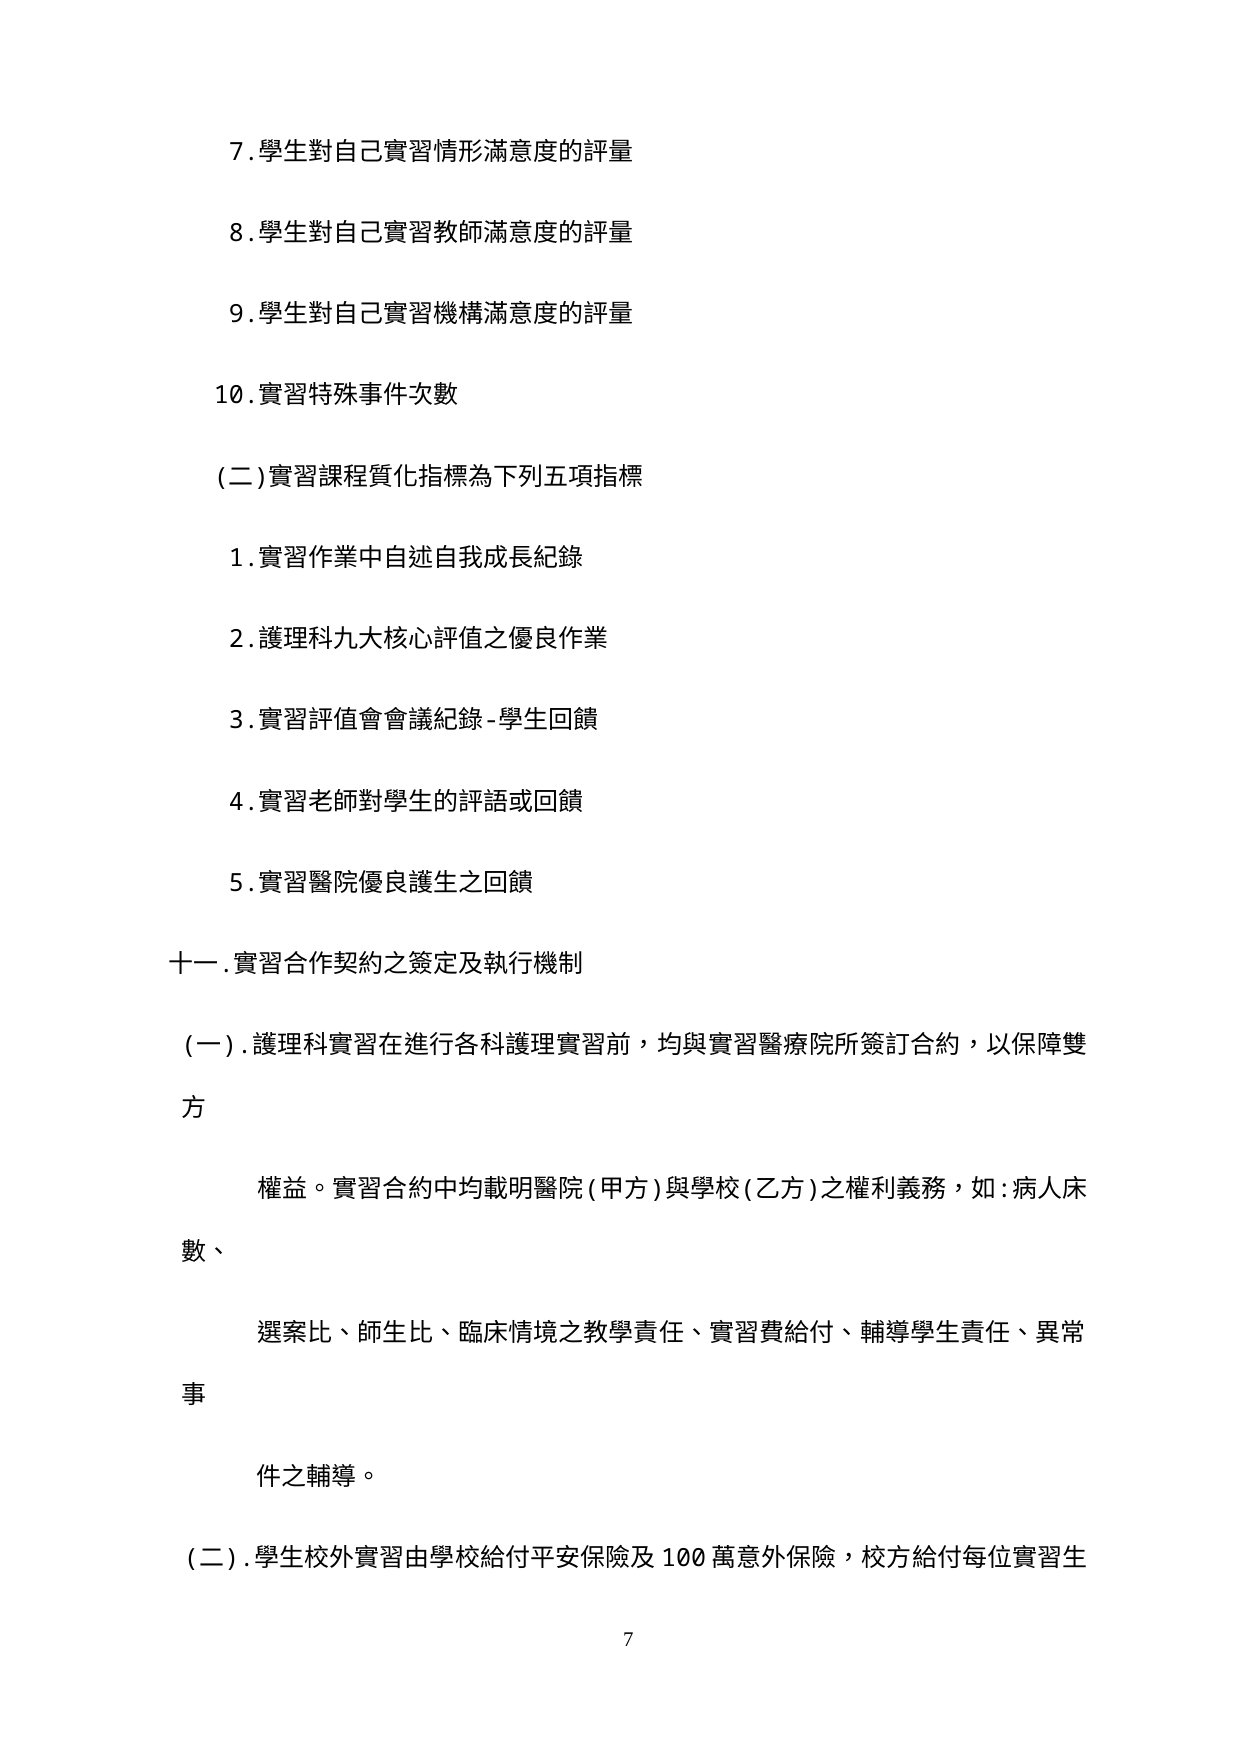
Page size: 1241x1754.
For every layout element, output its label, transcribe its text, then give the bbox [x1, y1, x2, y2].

text 10.實習特殊事件次數 [169, 351, 1087, 414]
text 1.實習作業中自述自我成長紀錄 [169, 514, 1087, 576]
text 2.護理科九大核心評值之優良作業 [169, 595, 1087, 658]
text 8.學生對自己實習教師滿意度的評量 [169, 189, 1087, 251]
text 5.實習醫院優良護生之回饋 [169, 839, 1087, 901]
text (二).學生校外實習由學校給付平安保險及100萬意外保險，校方給付每位實習生 [169, 1514, 1087, 1576]
text 3.實習評值會會議紀錄-學生回饋 [169, 676, 1087, 739]
text 9.學生對自己實習機構滿意度的評量 [169, 270, 1087, 333]
text (二)實習課程質化指標為下列五項指標 [169, 433, 1087, 495]
text 件之輔導。 [181, 1433, 1087, 1495]
text 7.學生對自己實習情形滿意度的評量 [169, 108, 1087, 170]
text (一).護理科實習在進行各科護理實習前，均與實習醫療院所簽訂合約，以保障雙方 [181, 1001, 1087, 1126]
text 十一.實習合作契約之簽定及執行機制 [169, 920, 1087, 983]
text 4.實習老師對學生的評語或回饋 [169, 758, 1087, 820]
text 選案比、師生比、臨床情境之教學責任、實習費給付、輔導學生責任、異常事 [181, 1289, 1087, 1414]
text 權益。實習合約中均載明醫院(甲方)與學校(乙方)之權利義務，如:病人床數、 [181, 1145, 1087, 1270]
